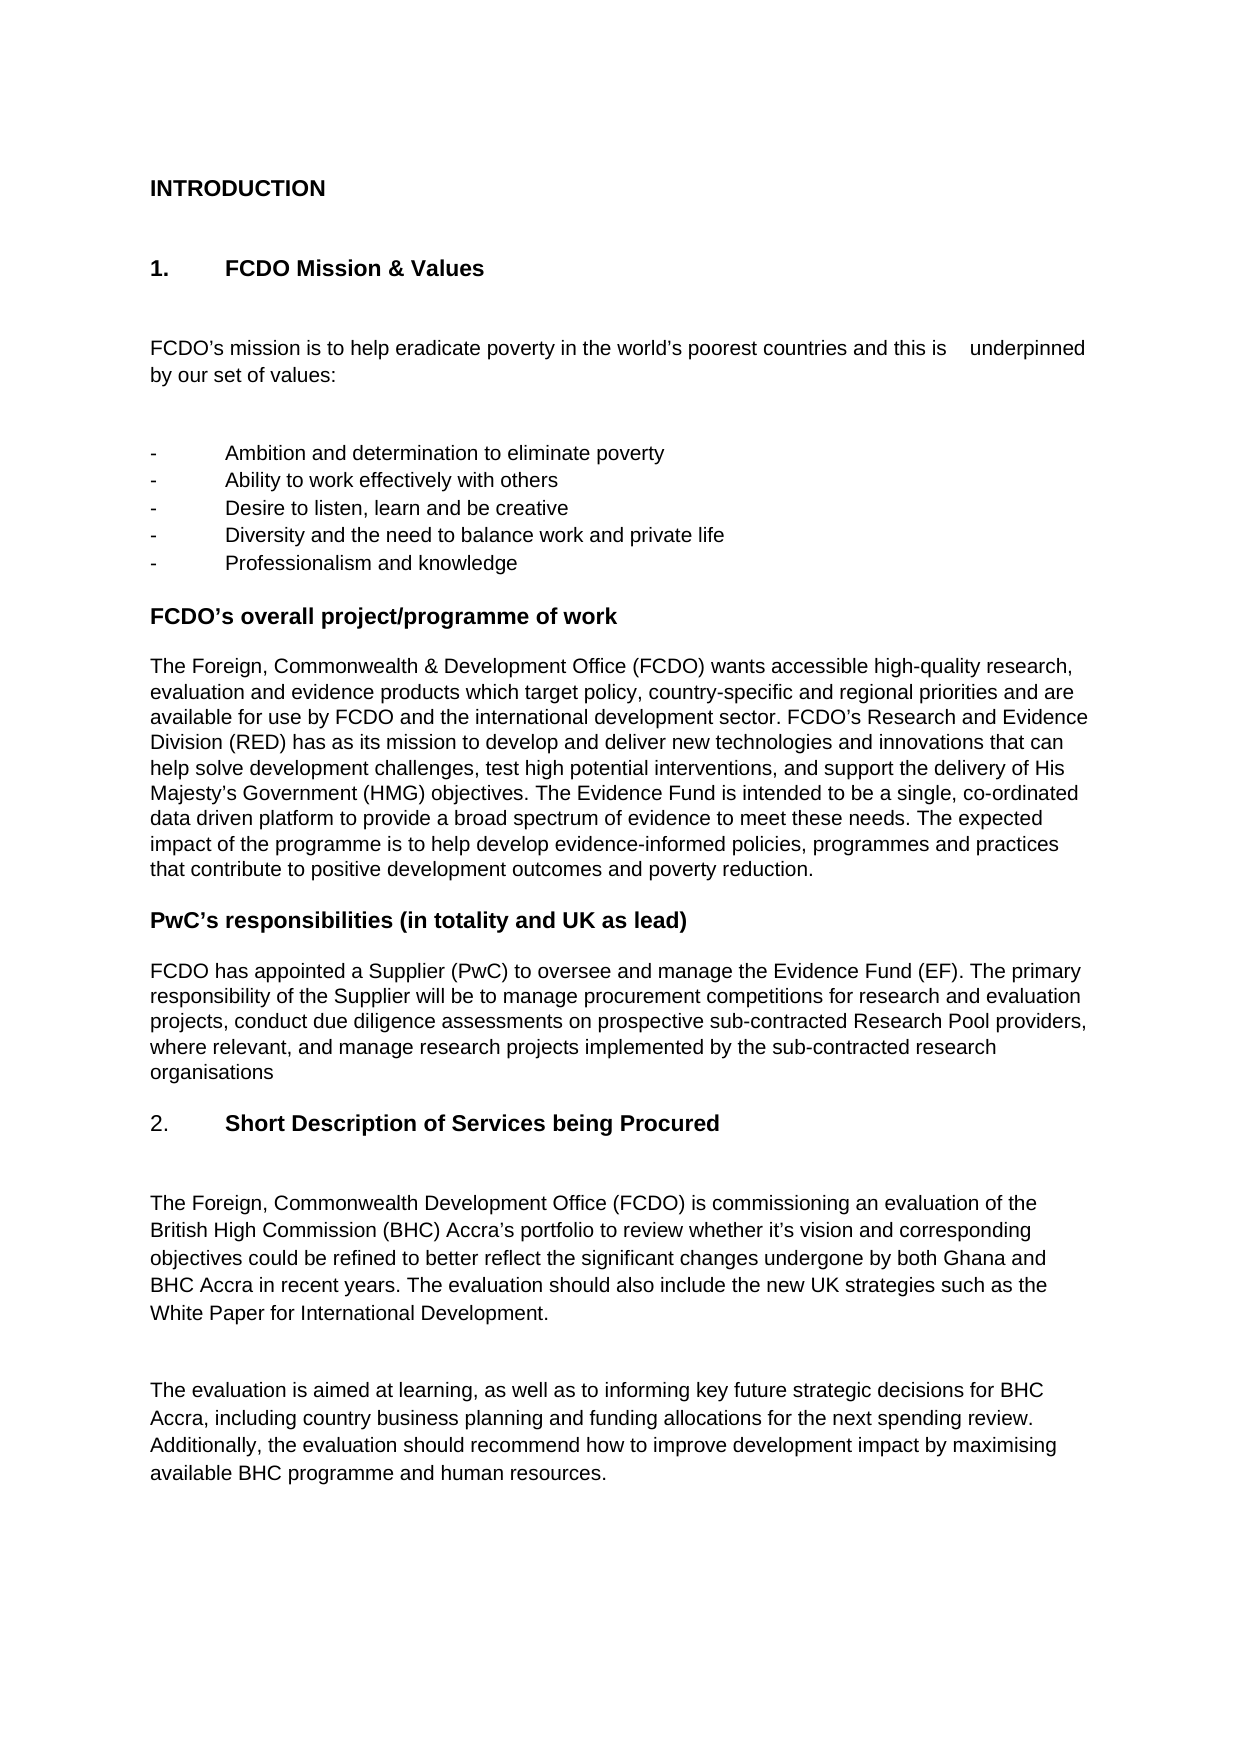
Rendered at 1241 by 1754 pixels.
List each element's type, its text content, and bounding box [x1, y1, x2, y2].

text PwC’s responsibilities (in totality and UK as lead) [150, 907, 1091, 934]
list FCDO Mission & Values [150, 255, 1091, 282]
list Desire to listen, learn and be creative [150, 495, 1091, 519]
list Short Description of Services being Procured [150, 1110, 1091, 1137]
text The evaluation is aimed at learning, as well as to informing key future strategic decisions for BHC Accra, including country business planning and funding allocations for the next spending review. Additionally, the evaluation should recommend how to improve development impact by maximising available BHC programme and human resources. [150, 1378, 1091, 1484]
list Diversity and the need to balance work and private life [150, 523, 1091, 547]
text The Foreign, Commonwealth & Development Office (FCDO) wants accessible high-quality research, evaluation and evidence products which target policy, country-specific and regional priorities and are available for use by FCDO and the international development sector. FCDO’s Research and Evidence Division (RED) has as its mission to develop and deliver new technologies and innovations that can help solve development challenges, test high potential interventions, and support the delivery of His Majesty’s Government (HMG) objectives. The Evidence Fund is intended to be a single, co-ordinated data driven platform to provide a broad spectrum of evidence to meet these needs. The expected impact of the programme is to help develop evidence-informed policies, programmes and practices that contribute to positive development outcomes and poverty reduction. [150, 654, 1091, 881]
list Ambition and determination to eliminate poverty [150, 440, 1091, 464]
text FCDO has appointed a Supplier (PwC) to oversee and manage the Evidence Fund (EF). The primary responsibility of the Supplier will be to manage procurement competitions for research and evaluation projects, conduct due diligence assessments on prospective sub-contracted Research Pool providers, where relevant, and manage research projects implemented by the sub-contracted research organisations [150, 959, 1091, 1084]
text The Foreign, Commonwealth Development Office (FCDO) is commissioning an evaluation of the British High Commission (BHC) Accra’s portfolio to review whether it’s vision and corresponding objectives could be refined to better reflect the significant changes undergone by both Ghana and BHC Accra in recent years. The evaluation should also include the new UK strategies such as the White Paper for International Development. [150, 1191, 1091, 1324]
list Ability to work effectively with others [150, 468, 1091, 492]
text FCDO’s overall project/programme of work [150, 603, 1091, 629]
text FCDO’s mission is to help eradicate poverty in the world’s poorest countries and this is underpinned by our set of values: [150, 335, 1091, 387]
list Professionalism and knowledge [150, 550, 1091, 574]
text INTRODUCTION [150, 175, 1091, 201]
